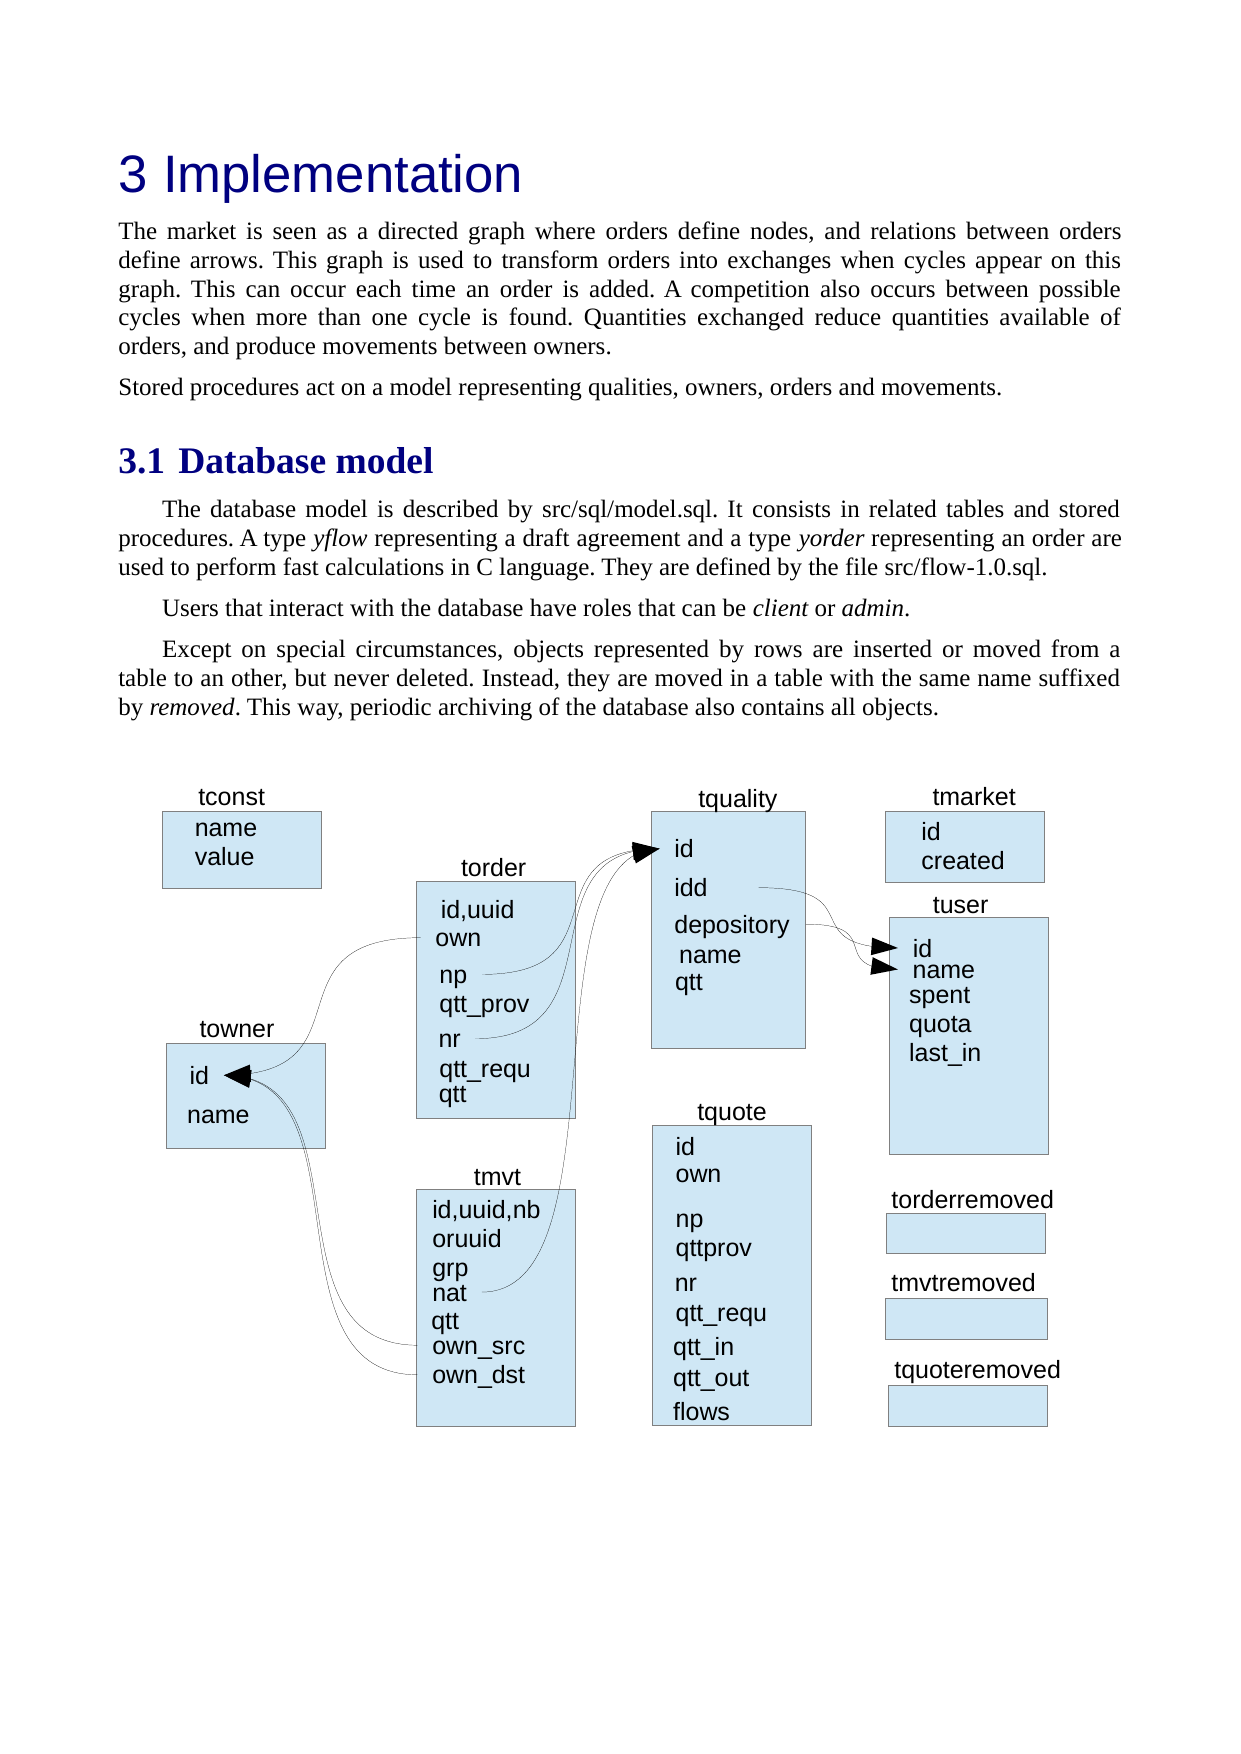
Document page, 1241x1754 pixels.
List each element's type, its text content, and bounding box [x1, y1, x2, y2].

subtitle Implementation [118, 143, 1122, 204]
text The market is seen as a directed graph where orders define nodes, and relations between orders define arrows. This graph is used to transform orders into exchanges when cycles appear on this graph. This can occur each time an order is added. A competition also occurs between possible cycles when more than one cycle is found. Quantities exchanged reduce quantities available of orders, and produce movements between owners. [118, 216, 1122, 360]
subtitle Database model [118, 439, 1122, 482]
text Except on special circumstances, objects represented by rows are inserted or moved from a table to an other, but never deleted. Instead, they are moved in a table with the same name suffixed by removed. This way, periodic archiving of the database also contains all objects. [118, 634, 1122, 721]
text The database model is described by src/sql/model.sql. It consists in related tables and stored procedures. A type yflow representing a draft agreement and a type yorder representing an order are used to perform fast calculations in C language. They are defined by the file src/flow-1.0.sql. [118, 494, 1122, 581]
text Users that interact with the database have roles that can be client or admin. [118, 593, 1122, 622]
list Stored procedures act on a model representing qualities, owners, orders and movements. [118, 372, 1122, 401]
